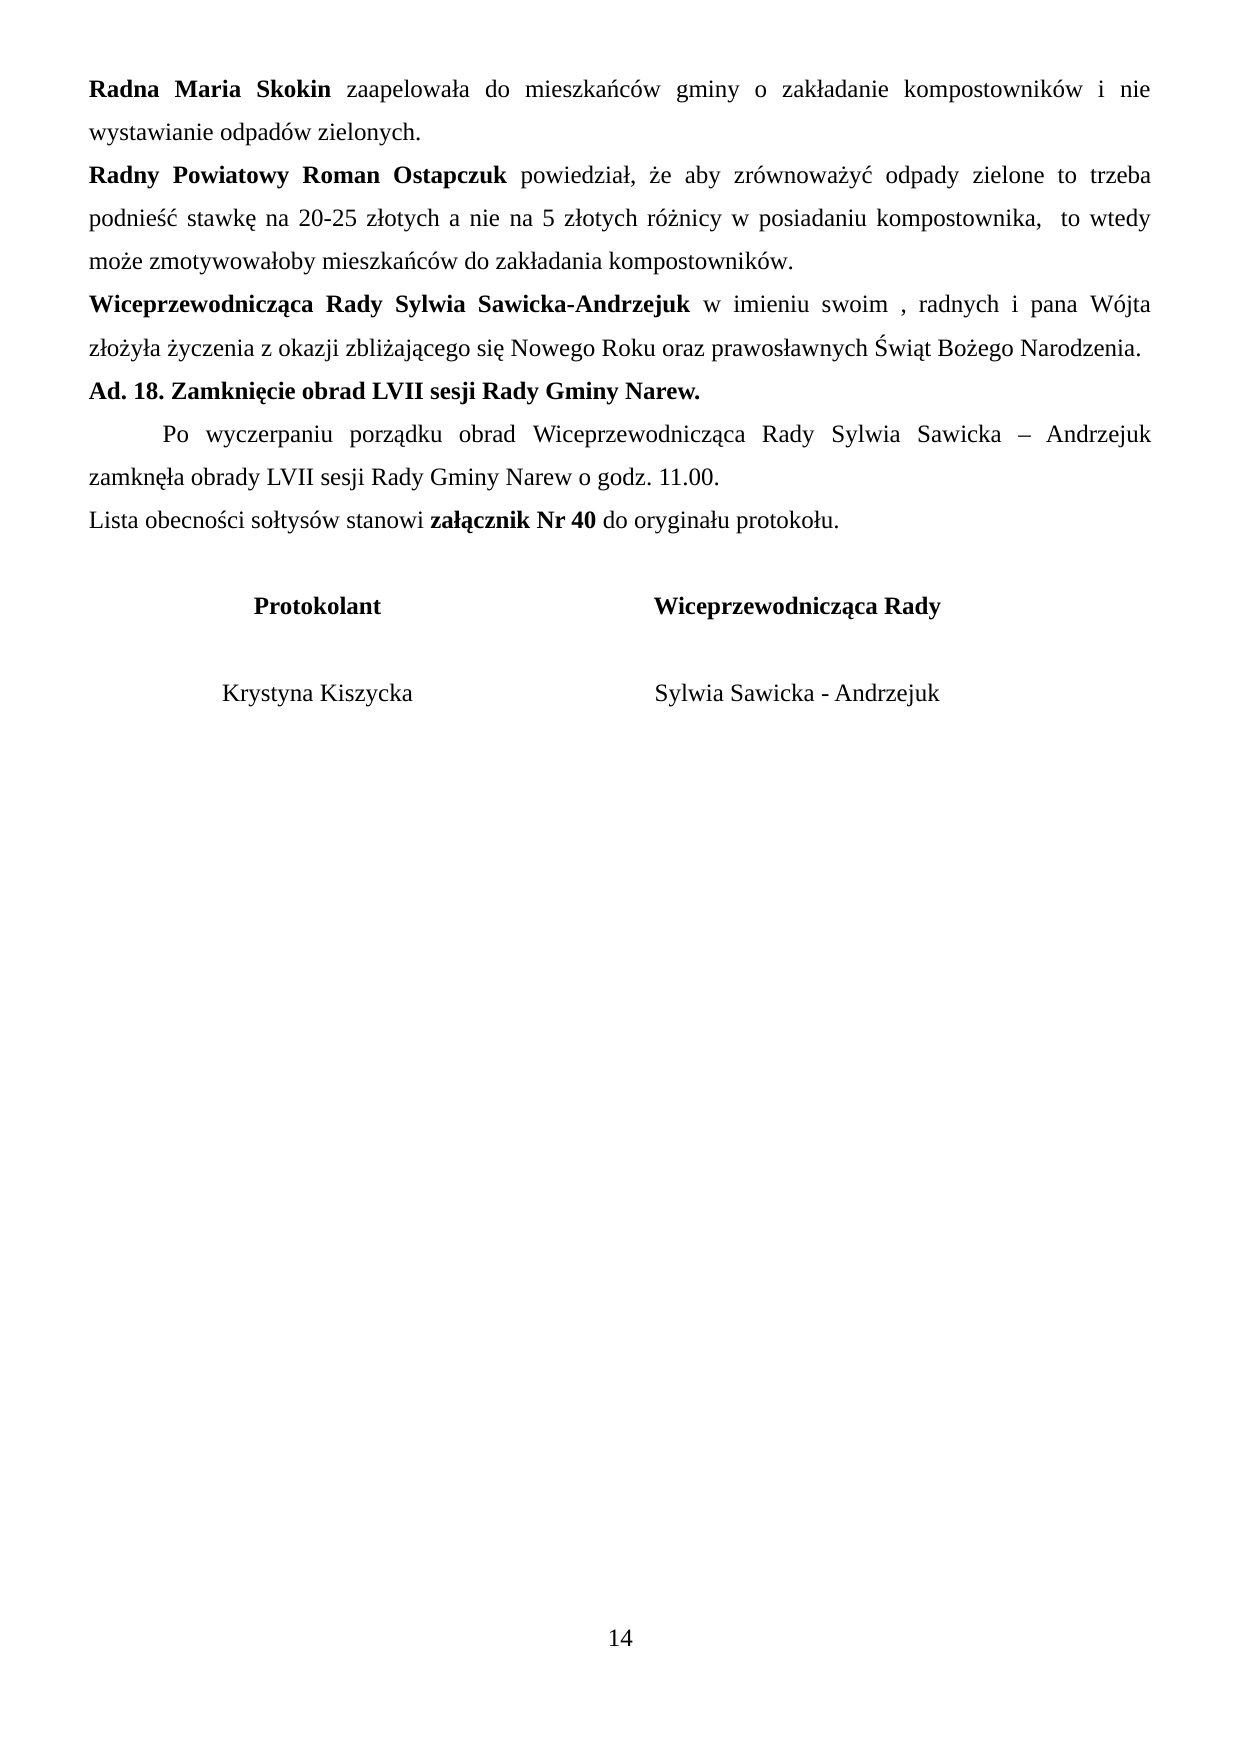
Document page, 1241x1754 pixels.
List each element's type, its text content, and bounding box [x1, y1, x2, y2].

table_header Wiceprzewodnicząca Rady Sylwia Sawicka - Andrzejuk [557, 591, 1037, 721]
text Po wyczerpaniu porządku obrad Wiceprzewodnicząca Rady Sylwia Sawicka – Andrzejuk zamknęła obrady LVII sesji Rady Gminy Narew o godz. 11.00. [89, 419, 1152, 491]
text Radna Maria Skokin zaapelowała do mieszkańców gminy o zakładanie kompostowników i nie wystawianie odpadów zielonych. [89, 74, 1152, 146]
text Ad. 18. Zamknięcie obrad LVII sesji Rady Gminy Narew. [89, 376, 1152, 404]
text Wiceprzewodnicząca Rady Sylwia Sawicka-Andrzejuk w imieniu swoim , radnych i pana Wójta złożyła życzenia z okazji zbliżającego się Nowego Roku oraz prawosławnych Świąt Bożego Narodzenia. [89, 289, 1152, 361]
table_header Protokolant Krystyna Kiszycka [78, 591, 557, 721]
text Radny Powiatowy Roman Ostapczuk powiedział, że aby zrównoważyć odpady zielone to trzeba podnieść stawkę na 20-25 złotych a nie na 5 złotych różnicy w posiadaniu kompostownika, to wtedy może zmotywowałoby mieszkańców do zakładania kompostowników. [89, 160, 1152, 275]
text Lista obecności sołtysów stanowi załącznik Nr 40 do oryginału protokołu. [89, 505, 1152, 534]
